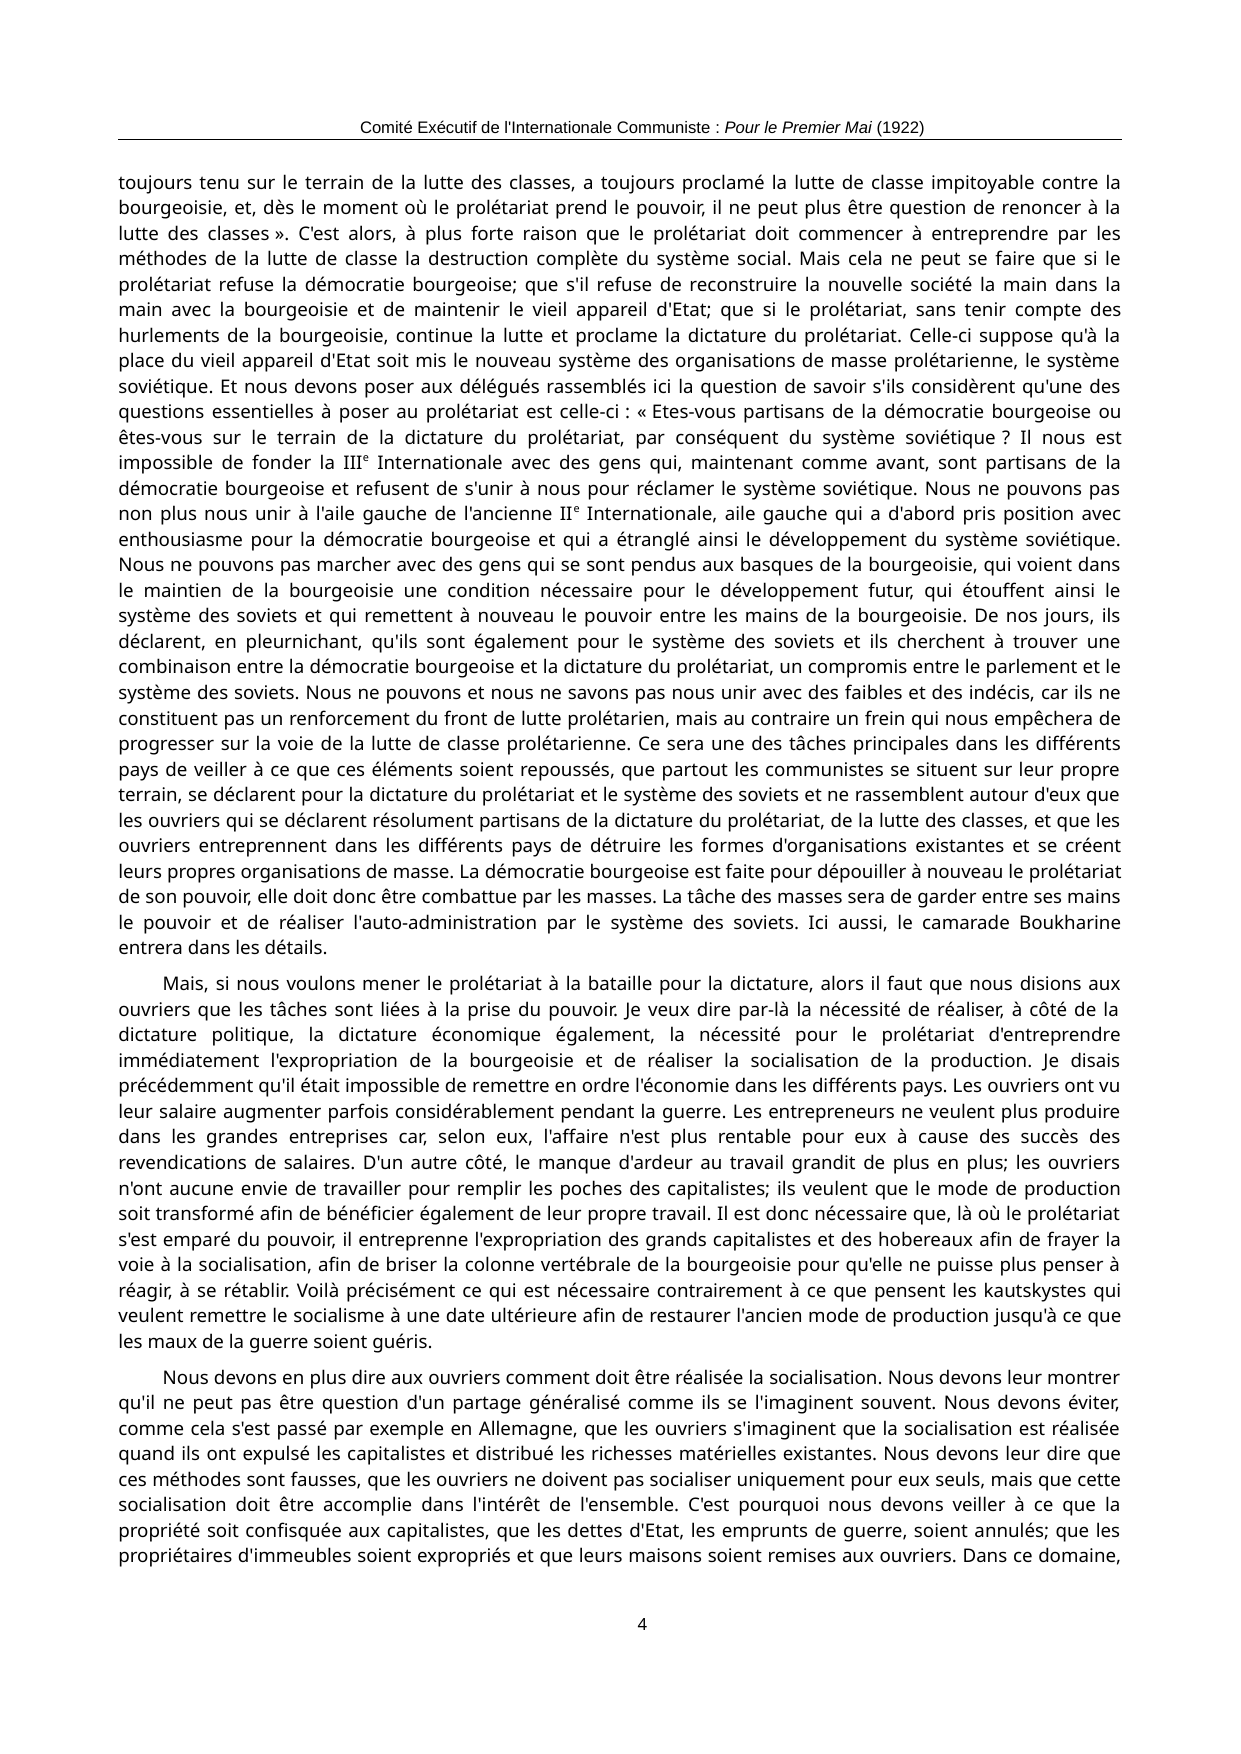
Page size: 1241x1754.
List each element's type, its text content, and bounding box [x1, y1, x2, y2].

text Nous devons en plus dire aux ouvriers comment doit être réalisée la socialisation. Nous devons leur montrer qu'il ne peut pas être question d'un partage généralisé comme ils se l'imaginent souvent. Nous devons éviter, comme cela s'est passé par exemple en Allemagne, que les ouvriers s'imaginent que la socialisation est réalisée quand ils ont expulsé les capitalistes et distribué les richesses matérielles existantes. Nous devons leur dire que ces méthodes sont fausses, que les ouvriers ne doivent pas socialiser uniquement pour eux seuls, mais que cette socialisation doit être accomplie dans l'intérêt de l'ensemble. C'est pourquoi nous devons veiller à ce que la propriété soit confisquée aux capitalistes, que les dettes d'Etat, les emprunts de guerre, soient annulés; que les propriétaires d'immeubles soient expropriés et que leurs maisons soient remises aux ouvriers. Dans ce domaine, [118, 1364, 1122, 1568]
text toujours tenu sur le terrain de la lutte des classes, a toujours proclamé la lutte de classe impitoyable contre la bourgeoisie, et, dès le moment où le prolétariat prend le pouvoir, il ne peut plus être question de renoncer à la lutte des classes ». C'est alors, à plus forte raison que le prolétariat doit commencer à entreprendre par les méthodes de la lutte de classe la destruction complète du système social. Mais cela ne peut se faire que si le prolétariat refuse la démocratie bourgeoise; que s'il refuse de reconstruire la nouvelle société la main dans la main avec la bourgeoisie et de maintenir le vieil appareil d'Etat; que si le prolétariat, sans tenir compte des hurlements de la bourgeoisie, continue la lutte et proclame la dictature du prolétariat. Celle-ci suppose qu'à la place du vieil appareil d'Etat soit mis le nouveau système des organisations de masse prolétarienne, le système soviétique. Et nous devons poser aux délégués rassemblés ici la question de savoir s'ils considèrent qu'une des questions essentielles à poser au prolétariat est celle-ci : « Etes-vous partisans de la démocratie bourgeoise ou êtes-vous sur le terrain de la dictature du prolétariat, par conséquent du système soviétique ? Il nous est impossible de fonder la IIIe Internationale avec des gens qui, maintenant comme avant, sont partisans de la démocratie bourgeoise et refusent de s'unir à nous pour réclamer le système soviétique. Nous ne pouvons pas non plus nous unir à l'aile gauche de l'ancienne IIe Internationale, aile gauche qui a d'abord pris position avec enthousiasme pour la démocratie bourgeoise et qui a étranglé ainsi le développement du système soviétique. Nous ne pouvons pas marcher avec des gens qui se sont pendus aux basques de la bourgeoisie, qui voient dans le maintien de la bourgeoisie une condition nécessaire pour le développement futur, qui étouffent ainsi le système des soviets et qui remettent à nouveau le pouvoir entre les mains de la bourgeoisie. De nos jours, ils déclarent, en pleurnichant, qu'ils sont également pour le système des soviets et ils cherchent à trouver une combinaison entre la démocratie bourgeoise et la dictature du prolétariat, un compromis entre le parlement et le système des soviets. Nous ne pouvons et nous ne savons pas nous unir avec des faibles et des indécis, car ils ne constituent pas un renforcement du front de lutte prolétarien, mais au contraire un frein qui nous empêchera de progresser sur la voie de la lutte de classe prolétarienne. Ce sera une des tâches principales dans les différents pays de veiller à ce que ces éléments soient repoussés, que partout les communistes se situent sur leur propre terrain, se déclarent pour la dictature du prolétariat et le système des soviets et ne rassemblent autour d'eux que les ouvriers qui se déclarent résolument partisans de la dictature du prolétariat, de la lutte des classes, et que les ouvriers entreprennent dans les différents pays de détruire les formes d'organisations existantes et se créent leurs propres organisations de masse. La démocratie bourgeoise est faite pour dépouiller à nouveau le prolétariat de son pouvoir, elle doit donc être combattue par les masses. La tâche des masses sera de garder entre ses mains le pouvoir et de réaliser l'auto-administration par le système des soviets. Ici aussi, le camarade Boukharine entrera dans les détails. [118, 169, 1122, 960]
text Mais, si nous voulons mener le prolétariat à la bataille pour la dictature, alors il faut que nous disions aux ouvriers que les tâches sont liées à la prise du pouvoir. Je veux dire par-là la nécessité de réaliser, à côté de la dictature politique, la dictature économique également, la nécessité pour le prolétariat d'entreprendre immédiatement l'expropriation de la bourgeoisie et de réaliser la socialisation de la production. Je disais précédemment qu'il était impossible de remettre en ordre l'économie dans les différents pays. Les ouvriers ont vu leur salaire augmenter parfois considérablement pendant la guerre. Les entrepreneurs ne veulent plus produire dans les grandes entreprises car, selon eux, l'affaire n'est plus rentable pour eux à cause des succès des revendications de salaires. D'un autre côté, le manque d'ardeur au travail grandit de plus en plus; les ouvriers n'ont aucune envie de travailler pour remplir les poches des capitalistes; ils veulent que le mode de production soit transformé afin de bénéficier également de leur propre travail. Il est donc nécessaire que, là où le prolétariat s'est emparé du pouvoir, il entreprenne l'expropriation des grands capitalistes et des hobereaux afin de frayer la voie à la socialisation, afin de briser la colonne vertébrale de la bourgeoisie pour qu'elle ne puisse plus penser à réagir, à se rétablir. Voilà précisément ce qui est nécessaire contrairement à ce que pensent les kautskystes qui veulent remettre le socialisme à une date ultérieure afin de restaurer l'ancien mode de production jusqu'à ce que les maux de la guerre soient guéris. [118, 971, 1122, 1353]
